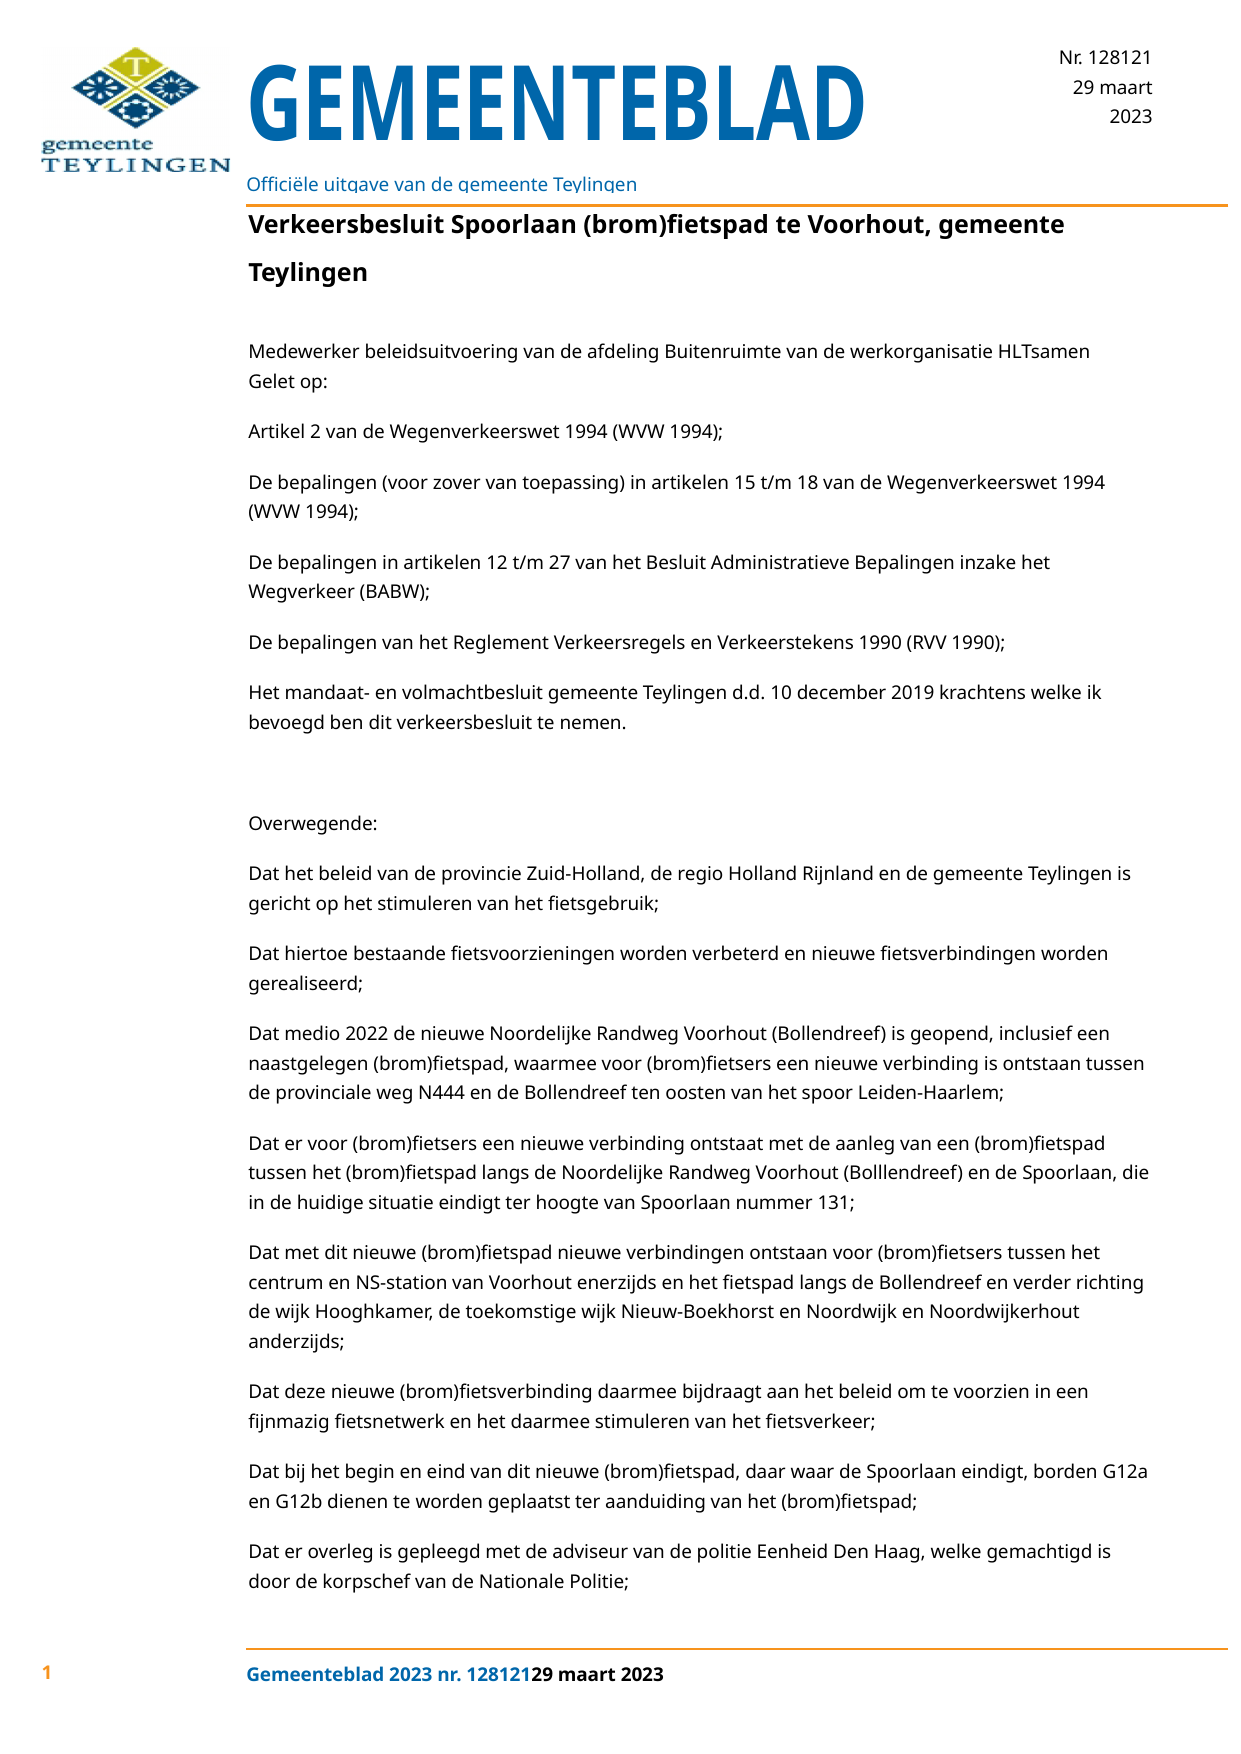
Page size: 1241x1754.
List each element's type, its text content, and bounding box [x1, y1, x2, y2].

text Dat medio 2022 de nieuwe Noordelijke Randweg Voorhout (Bollendreef) is geopend, inclusief een naastgelegen (brom)fietspad, waarmee voor (brom)fietsers een nieuwe verbinding is ontstaan tussen de provinciale weg N444 en de Bollendreef ten oosten van het spoor Leiden-Haarlem; [248, 1020, 1152, 1105]
text Artikel 2 van de Wegenverkeerswet 1994 (WVW 1994); [248, 419, 1152, 444]
text Medewerker beleidsuitvoering van de afdeling Buitenruimte van de werkorganisatie HLTsamen [248, 339, 1152, 364]
text De bepalingen in artikelen 12 t/m 27 van het Besluit Administratieve Bepalingen inzake het Wegverkeer (BABW); [248, 549, 1152, 604]
text Dat met dit nieuwe (brom)fietspad nieuwe verbindingen ontstaan voor (brom)fietsers tussen het centrum en NS-station van Voorhout enerzijds en het fietspad langs de Bollendreef en verder richting de wijk Hooghkamer, de toekomstige wijk Nieuw-Boekhorst en Noordwijk en Noordwijkerhout anderzijds; [248, 1239, 1152, 1354]
text Overwegende: [248, 810, 1152, 836]
text Dat het beleid van de provincie Zuid-Holland, de regio Holland Rijnland en de gemeente Teylingen is gericht op het stimuleren van het fietsgebruik; [248, 860, 1152, 916]
text Dat er voor (brom)fietsers een nieuwe verbinding ontstaat met de aanleg van een (brom)fietspad tussen het (brom)fietspad langs de Noordelijke Randweg Voorhout (Bolllendreef) en de Spoorlaan, die in de huidige situatie eindigt ter hoogte van Spoorlaan nummer 131; [248, 1130, 1152, 1215]
text Het mandaat- en volmachtbesluit gemeente Teylingen d.d. 10 december 2019 krachtens welke ik bevoegd ben dit verkeersbesluit te nemen. [248, 679, 1152, 735]
text Verkeersbesluit Spoorlaan (brom)fietspad te Voorhout, gemeente Teylingen [248, 207, 1152, 288]
text Gelet op: [248, 368, 1152, 394]
text De bepalingen (voor zover van toepassing) in artikelen 15 t/m 18 van de Wegenverkeerswet 1994 (WVW 1994); [248, 469, 1152, 524]
text Dat er overleg is gepleegd met de adviseur van de politie Eenheid Den Haag, welke gemachtigd is door de korpschef van de Nationale Politie; [248, 1539, 1152, 1594]
text Dat deze nieuwe (brom)fietsverbinding daarmee bijdraagt aan het beleid om te voorzien in een fijnmazig fietsnetwerk en het daarmee stimuleren van het fietsverkeer; [248, 1379, 1152, 1434]
text Dat hiertoe bestaande fietsvoorzieningen worden verbeterd en nieuwe fietsverbindingen worden gerealiseerd; [248, 940, 1152, 996]
text De bepalingen van het Reglement Verkeersregels en Verkeerstekens 1990 (RVV 1990); [248, 629, 1152, 655]
picture [41, 47, 231, 172]
text Dat bij het begin en eind van dit nieuwe (brom)fietspad, daar waar de Spoorlaan eindigt, borden G12a en G12b dienen te worden geplaatst ter aanduiding van het (brom)fietspad; [248, 1459, 1152, 1514]
